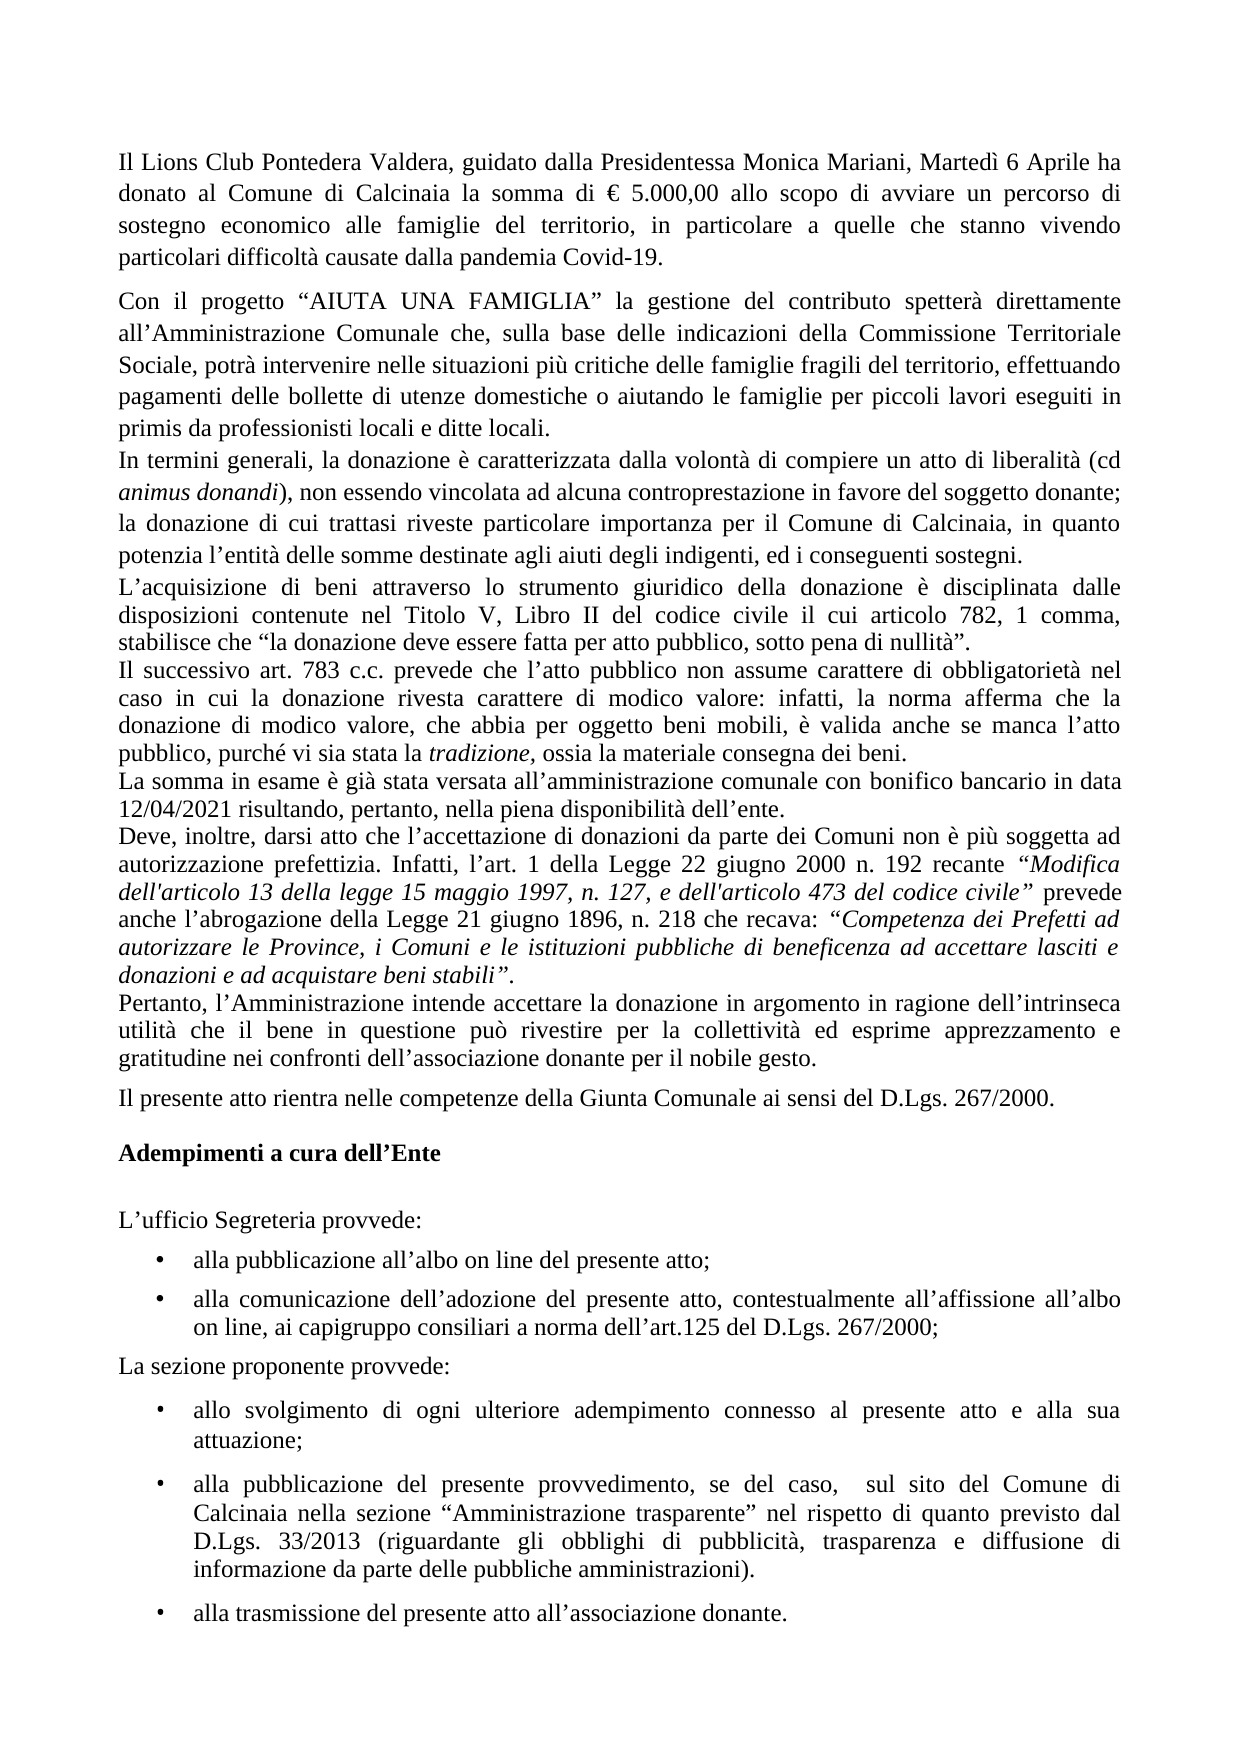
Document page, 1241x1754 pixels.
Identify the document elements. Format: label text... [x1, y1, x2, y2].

text La sezione proponente provvede: [118, 1352, 1122, 1380]
text In termini generali, la donazione è caratterizzata dalla volontà di compiere un atto di liberalità (cd animus donandi), non essendo vincolata ad alcuna controprestazione in favore del soggetto donante; la donazione di cui trattasi riveste particolare importanza per il Comune di Calcinaia, in quanto potenzia l’entità delle somme destinate agli aiuti degli indigenti, ed i conseguenti sostegni. [118, 446, 1122, 569]
text L’acquisizione di beni attraverso lo strumento giuridico della donazione è disciplinata dalle disposizioni contenute nel Titolo V, Libro II del codice civile il cui articolo 782, 1 comma, stabilisce che “la donazione deve essere fatta per atto pubblico, sotto pena di nullità”. [118, 573, 1122, 656]
text L’ufficio Segreteria provvede: [118, 1206, 1122, 1234]
text Il successivo art. 783 c.c. prevede che l’atto pubblico non assume carattere di obbligatorietà nel caso in cui la donazione rivesta carattere di modico valore: infatti, la norma afferma che la donazione di modico valore, che abbia per oggetto beni mobili, è valida anche se manca l’atto pubblico, purché vi sia stata la tradizione, ossia la materiale consegna dei beni. [118, 656, 1122, 767]
list allo svolgimento di ogni ulteriore adempimento connesso al presente atto e alla sua attuazione; [156, 1392, 1122, 1454]
text Con il progetto “AIUTA UNA FAMIGLIA” la gestione del contributo spetterà direttamente all’Amministrazione Comunale che, sulla base delle indicazioni della Commissione Territoriale Sociale, potrà intervenire nelle situazioni più critiche delle famiglie fragili del territorio, effettuando pagamenti delle bollette di utenze domestiche o aiutando le famiglie per piccoli lavori eseguiti in primis da professionisti locali e ditte locali. [118, 287, 1122, 442]
list alla pubblicazione all’albo on line del presente atto; [156, 1246, 1122, 1273]
text Pertanto, l’Amministrazione intende accettare la donazione in argomento in ragione dell’intrinseca utilità che il bene in questione può rivestire per la collettività ed esprime apprezzamento e gratitudine nei confronti dell’associazione donante per il nobile gesto. [118, 989, 1122, 1072]
text Deve, inoltre, darsi atto che l’accettazione di donazioni da parte dei Comuni non è più soggetta ad autorizzazione prefettizia. Infatti, l’art. 1 della Legge 22 giugno 2000 n. 192 recante “Modifica dell'articolo 13 della legge 15 maggio 1997, n. 127, e dell'articolo 473 del codice civile” prevede anche l’abrogazione della Legge 21 giugno 1896, n. 218 che recava: “Competenza dei Prefetti ad autorizzare le Province, i Comuni e le istituzioni pubbliche di beneficenza ad accettare lasciti e donazioni e ad acquistare beni stabili”. [118, 822, 1122, 989]
list alla comunicazione dell’adozione del presente atto, contestualmente all’affissione all’albo on line, ai capigruppo consiliari a norma dell’art.125 del D.Lgs. 267/2000; [156, 1285, 1122, 1341]
list alla pubblicazione del presente provvedimento, se del caso, sul sito del Comune di Calcinaia nella sezione “Amministrazione trasparente” nel rispetto di quanto previsto dal D.Lgs. 33/2013 (riguardante gli obblighi di pubblicità, trasparenza e diffusione di informazione da parte delle pubbliche amministrazioni). [156, 1465, 1122, 1583]
text La somma in esame è già stata versata all’amministrazione comunale con bonifico bancario in data 12/04/2021 risultando, pertanto, nella piena disponibilità dell’ente. [118, 767, 1122, 822]
text Il Lions Club Pontedera Valdera, guidato dalla Presidentessa Monica Mariani, Martedì 6 Aprile ha donato al Comune di Calcinaia la somma di € 5.000,00 allo scopo di avviare un percorso di sostegno economico alle famiglie del territorio, in particolare a quelle che stanno vivendo particolari difficoltà causate dalla pandemia Covid-19. [118, 148, 1122, 271]
text Adempimenti a cura dell’Ente [118, 1139, 1122, 1167]
list alla trasmissione del presente atto all’associazione donante. [156, 1594, 1122, 1628]
text Il presente atto rientra nelle competenze della Giunta Comunale ai sensi del D.Lgs. 267/2000. [118, 1084, 1098, 1111]
